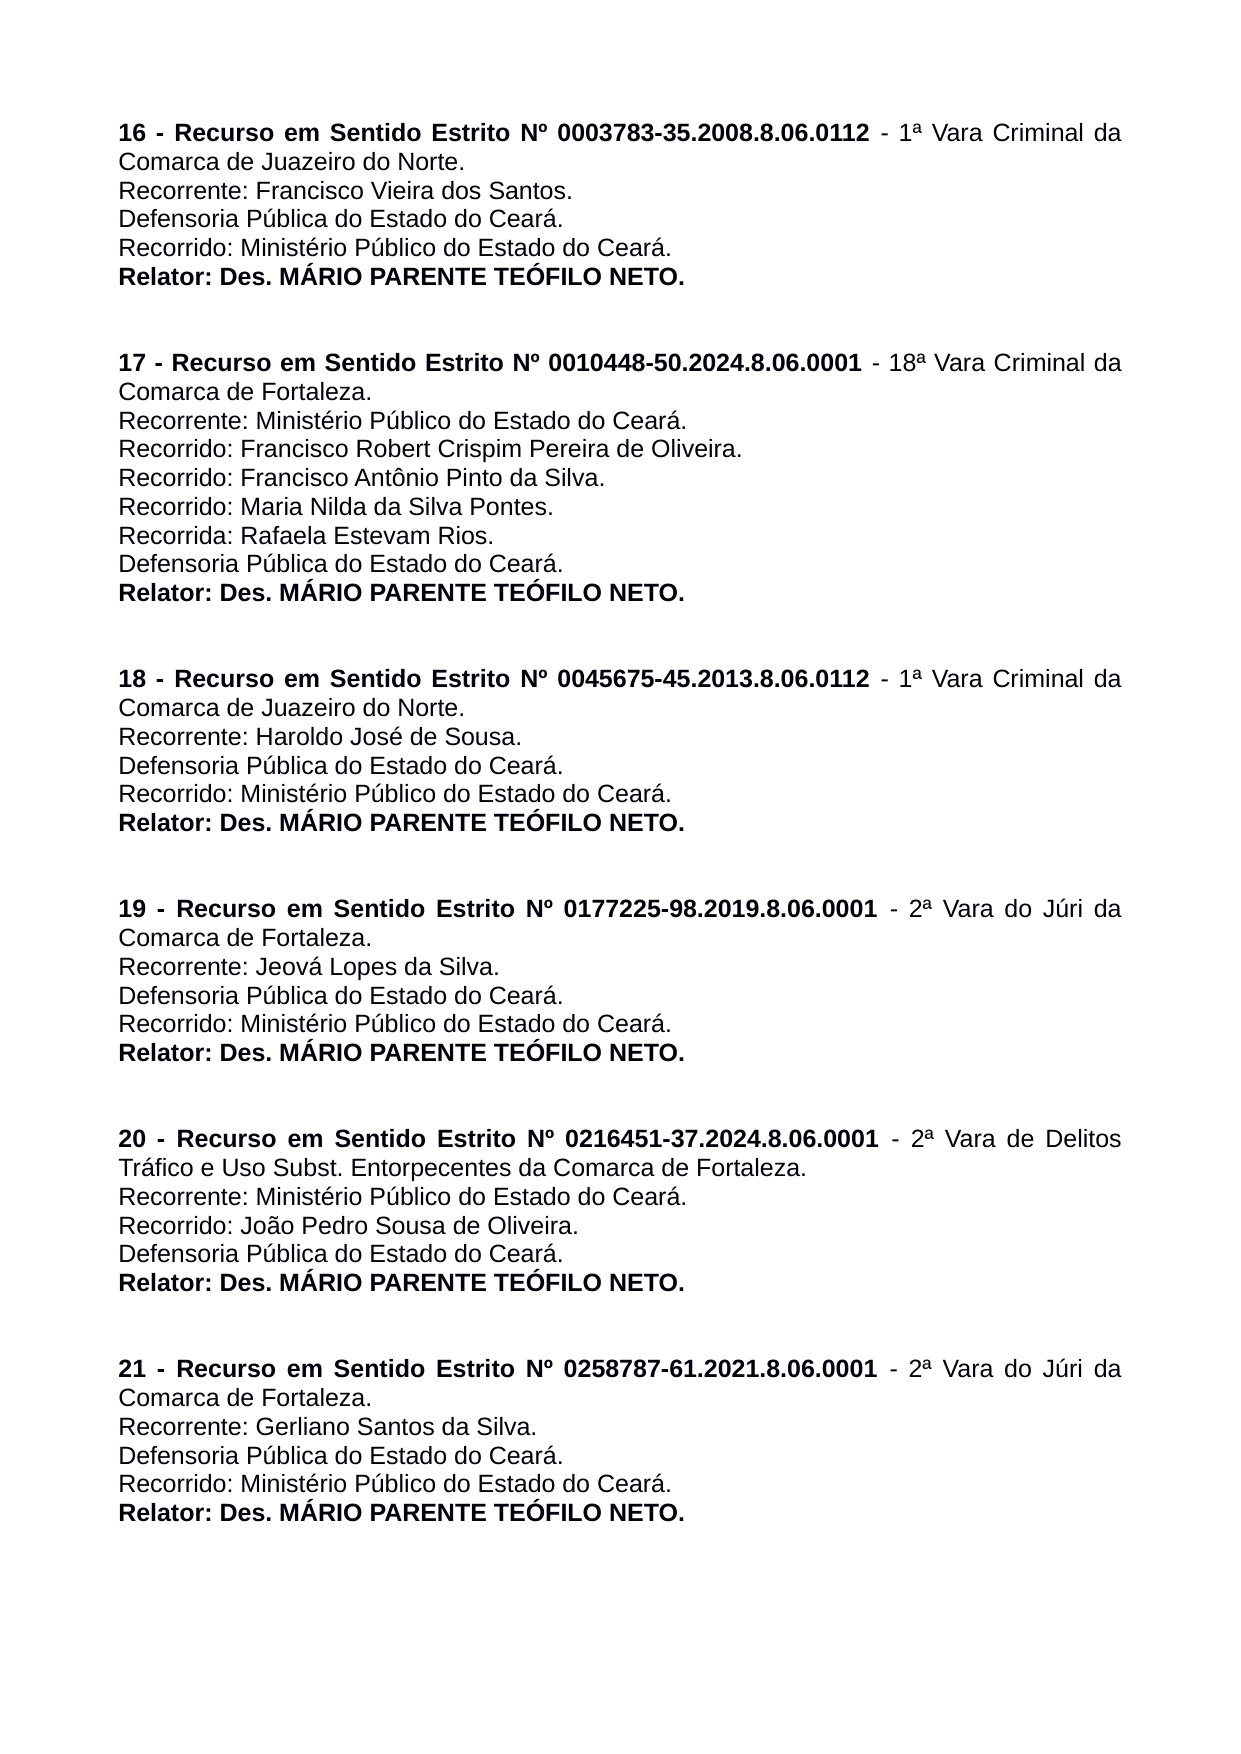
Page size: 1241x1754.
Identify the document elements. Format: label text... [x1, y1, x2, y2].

text Recorrente: Haroldo José de Sousa. [118, 722, 1122, 751]
text 16 - Recurso em Sentido Estrito Nº 0003783-35.2008.8.06.0112 - 1ª Vara Criminal da Comarca de Juazeiro do Norte. [118, 118, 1122, 176]
text Defensoria Pública do Estado do Ceará. [118, 981, 1122, 1009]
text Defensoria Pública do Estado do Ceará. [118, 204, 1122, 233]
text Recorrido: Ministério Público do Estado do Ceará. [118, 1009, 1122, 1038]
text Defensoria Pública do Estado do Ceará. [118, 549, 1122, 578]
text 20 - Recurso em Sentido Estrito Nº 0216451-37.2024.8.06.0001 - 2ª Vara de Delitos Tráfico e Uso Subst. Entorpecentes da Comarca de Fortaleza. [118, 1124, 1122, 1182]
text Recorrente: Francisco Vieira dos Santos. [118, 176, 1122, 204]
text Defensoria Pública do Estado do Ceará. [118, 751, 1122, 779]
text Recorrido: João Pedro Sousa de Oliveira. [118, 1211, 1122, 1239]
text Relator: Des. MÁRIO PARENTE TEÓFILO NETO. [118, 1498, 1122, 1527]
text 19 - Recurso em Sentido Estrito Nº 0177225-98.2019.8.06.0001 - 2ª Vara do Júri da Comarca de Fortaleza. [118, 894, 1122, 952]
text Recorrente: Ministério Público do Estado do Ceará. [118, 1182, 1122, 1211]
text Recorrido: Ministério Público do Estado do Ceará. [118, 233, 1122, 262]
text 21 - Recurso em Sentido Estrito Nº 0258787-61.2021.8.06.0001 - 2ª Vara do Júri da Comarca de Fortaleza. [118, 1354, 1122, 1412]
text Recorrente: Gerliano Santos da Silva. [118, 1412, 1122, 1441]
text 18 - Recurso em Sentido Estrito Nº 0045675-45.2013.8.06.0112 - 1ª Vara Criminal da Comarca de Juazeiro do Norte. [118, 664, 1122, 722]
text Relator: Des. MÁRIO PARENTE TEÓFILO NETO. [118, 262, 1122, 291]
text Relator: Des. MÁRIO PARENTE TEÓFILO NETO. [118, 808, 1122, 837]
text Recorrido: Ministério Público do Estado do Ceará. [118, 779, 1122, 808]
text Relator: Des. MÁRIO PARENTE TEÓFILO NETO. [118, 1268, 1122, 1297]
text Recorrente: Ministério Público do Estado do Ceará. [118, 406, 1122, 434]
text Relator: Des. MÁRIO PARENTE TEÓFILO NETO. [118, 1038, 1122, 1067]
text Recorrida: Rafaela Estevam Rios. [118, 521, 1122, 549]
text Recorrido: Ministério Público do Estado do Ceará. [118, 1469, 1122, 1498]
text Relator: Des. MÁRIO PARENTE TEÓFILO NETO. [118, 578, 1122, 607]
text Recorrido: Francisco Robert Crispim Pereira de Oliveira. [118, 434, 1122, 463]
text 17 - Recurso em Sentido Estrito Nº 0010448-50.2024.8.06.0001 - 18ª Vara Criminal da Comarca de Fortaleza. [118, 348, 1122, 406]
text Defensoria Pública do Estado do Ceará. [118, 1441, 1122, 1469]
text Defensoria Pública do Estado do Ceará. [118, 1239, 1122, 1268]
text Recorrido: Francisco Antônio Pinto da Silva. [118, 463, 1122, 492]
text Recorrido: Maria Nilda da Silva Pontes. [118, 492, 1122, 521]
text Recorrente: Jeová Lopes da Silva. [118, 952, 1122, 981]
